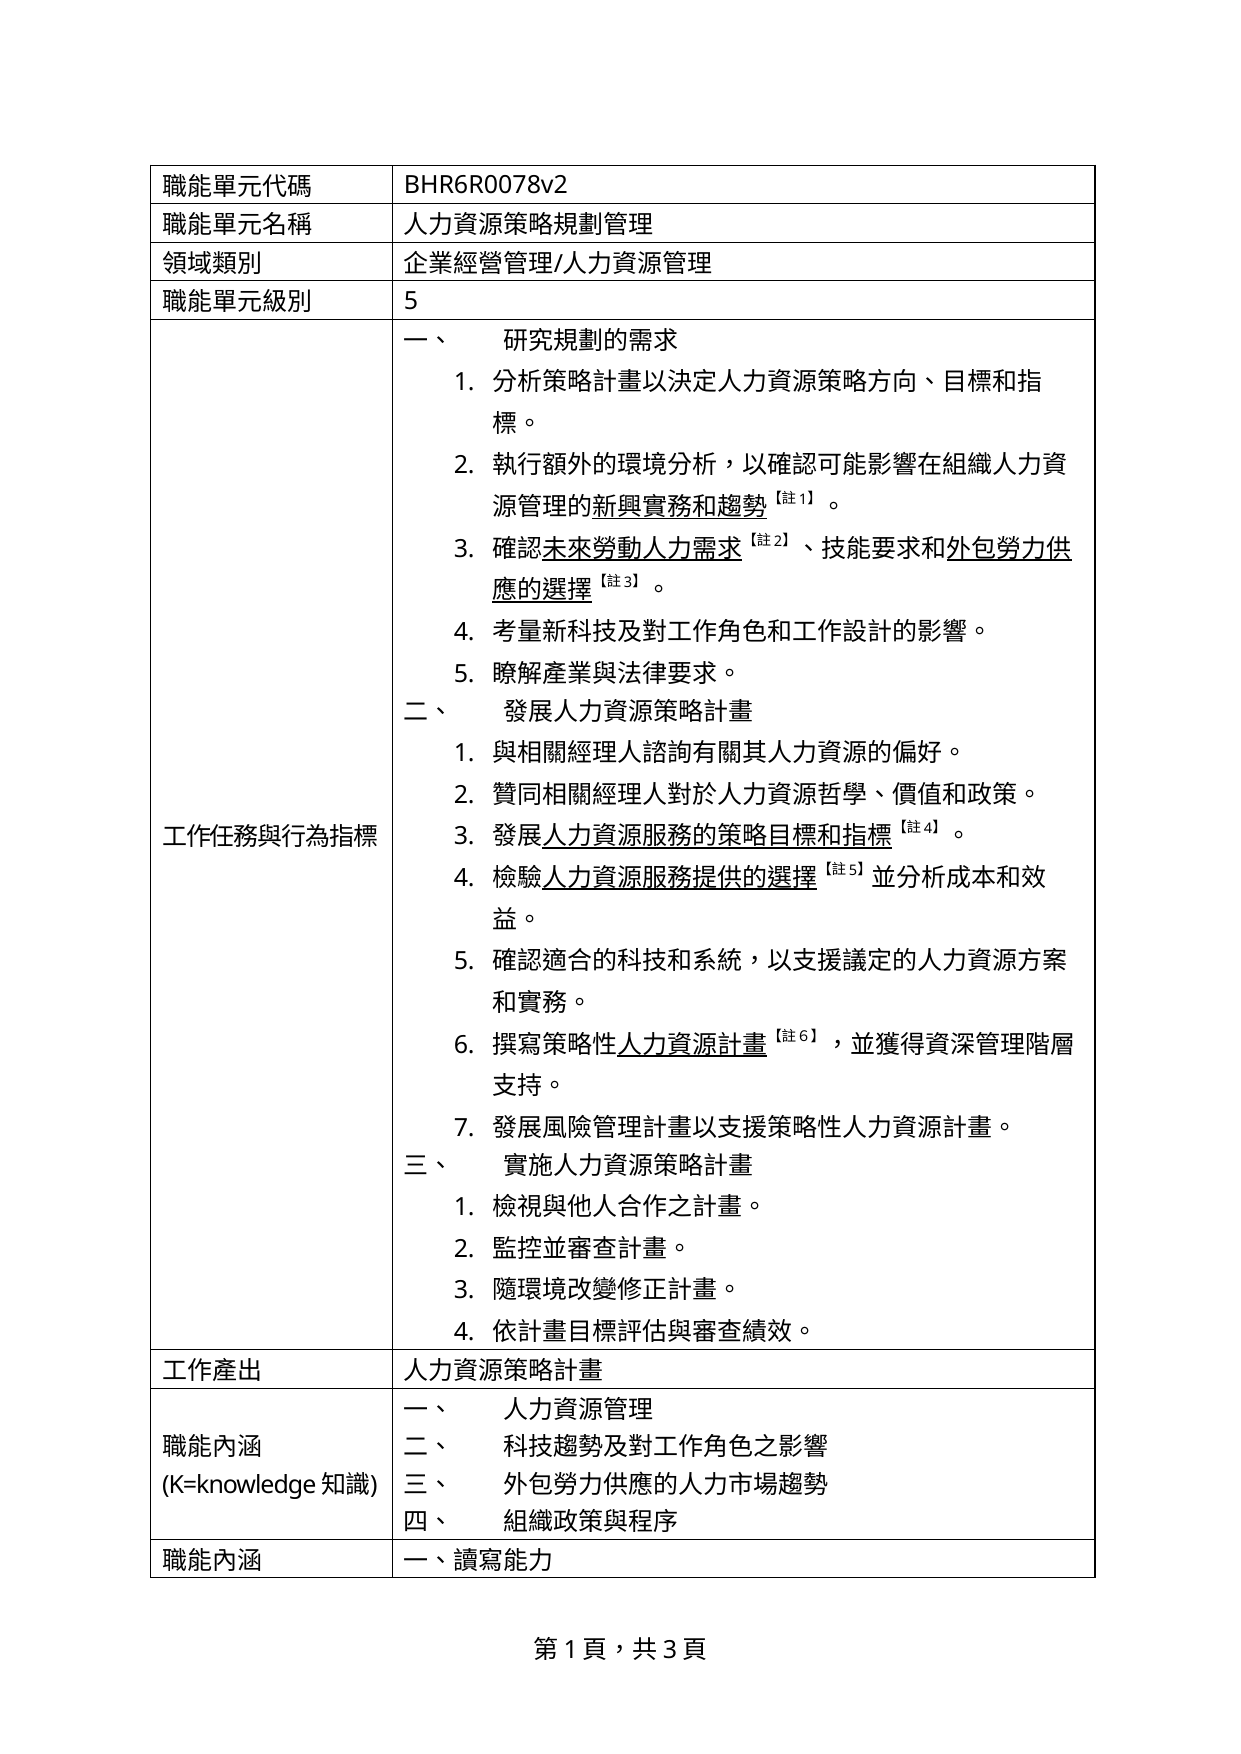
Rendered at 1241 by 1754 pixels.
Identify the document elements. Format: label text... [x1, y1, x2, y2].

table_cell 人力資源策略計畫 [393, 1350, 1094, 1387]
table_cell 職能單元級別 [151, 281, 392, 319]
table_cell 工作產出 [151, 1350, 392, 1387]
table_cell 企業經營管理/人力資源管理 [393, 243, 1094, 280]
table_cell 領域類別 [151, 243, 392, 280]
table_cell 職能單元名稱 [151, 204, 392, 242]
table_header 職能單元代碼 [151, 166, 392, 203]
table_cell 職能內涵 [151, 1540, 392, 1577]
table_cell 一、讀寫能力 [393, 1540, 1094, 1577]
table_cell 研究規劃的需求 分析策略計畫以決定人力資源策略方向、目標和指標。 執行額外的環境分析，以確認可能影響在組織人力資源管理的新興實務和趨勢【註1】。 確認未來勞動人力需求【註2】、技能要求和外包勞力供應的選擇【註3】。 考量新科技及對工作角色和工作設計的影響。 瞭解產業與法律要求。 發展人力資源策略計畫 與相關經理人諮詢有關其人力資源的偏好。 贊同相關經理人對於人力資源哲學、價值和政策。 發展人力資源服務的策略目標和指標【註4】。 檢驗人力資源服務提供的選擇【註5】並分析成本和效益。 確認適合的科技和系統，以支援議定的人力資源方案和實務。 撰寫策略性人力資源計畫【註６】，並獲得資深管理階層支持。 發展風險管理計畫以支援策略性人力資源計畫。 實施人力資源策略計畫 檢視與他人合作之計畫。 監控並審查計畫。 隨環境改變修正計畫。 依計畫目標評估與審查績效。 [393, 320, 1094, 1349]
table_cell 5 [393, 281, 1094, 319]
table_cell 人力資源策略規劃管理 [393, 204, 1094, 242]
table_cell 人力資源管理 科技趨勢及對工作角色之影響 外包勞力供應的人力市場趨勢 組織政策與程序 [393, 1389, 1094, 1538]
table_cell 工作任務與行為指標 [151, 320, 392, 1349]
table_cell 職能內涵 (K=knowledge知識) [151, 1389, 392, 1538]
table_header BHR6R0078v2 [393, 166, 1094, 203]
